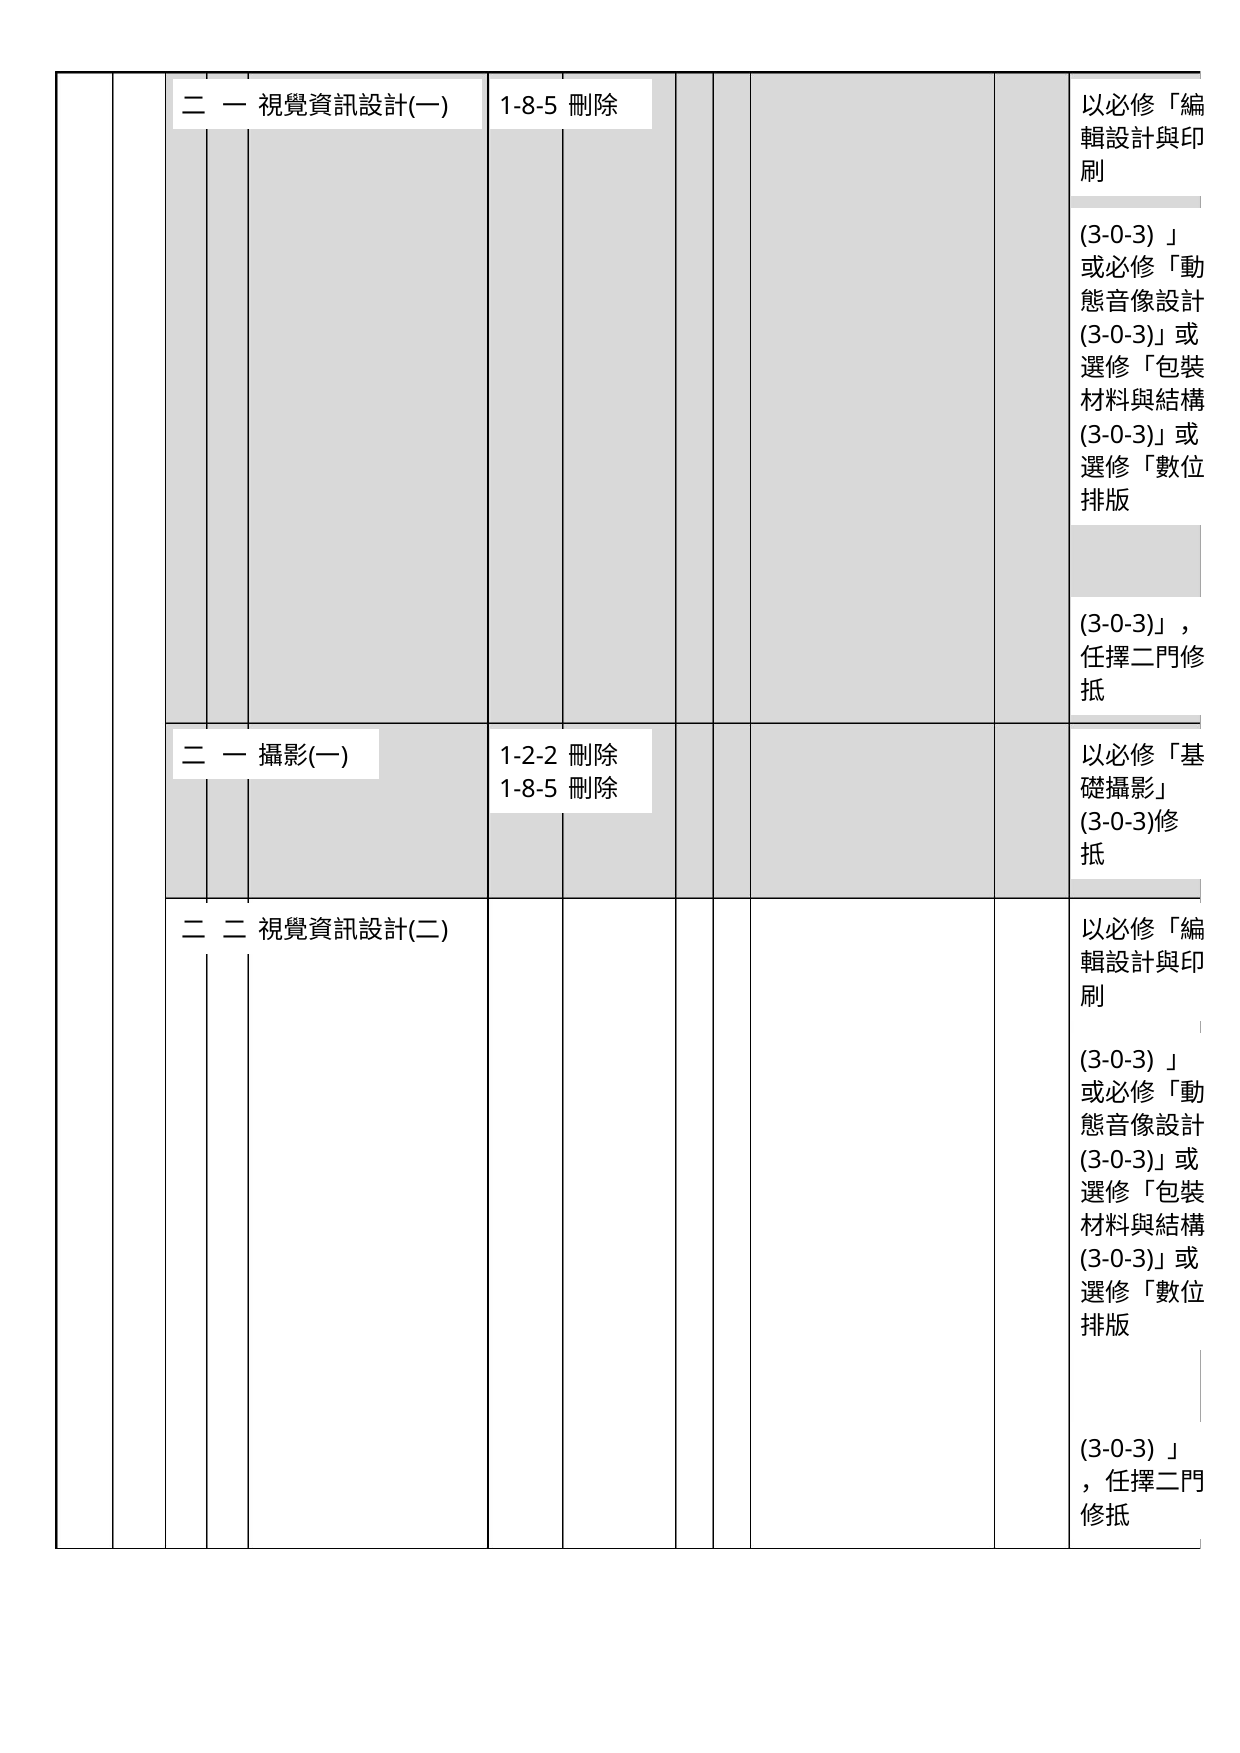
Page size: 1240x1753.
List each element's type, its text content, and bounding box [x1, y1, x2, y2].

text 任擇二門修 [1080, 639, 1231, 673]
text 選修「包裝 [1080, 1175, 1231, 1208]
text 刷 [1080, 978, 1225, 1012]
text 刷 [1080, 154, 1225, 187]
text 抵 [1080, 673, 1231, 706]
text (3-0-3)修 [1080, 804, 1225, 837]
text 材料與結構 [1080, 1208, 1231, 1241]
text 1-8-5 刪除 [499, 771, 644, 804]
text 或必修「動 [1080, 250, 1231, 283]
text 選修「數位 [1080, 1274, 1231, 1308]
text 選修「數位 [1080, 450, 1231, 483]
text (3-0-3)」或 [1080, 1141, 1231, 1175]
text 修抵 [1080, 1497, 1225, 1531]
text 輯設計與印 [1080, 945, 1225, 978]
picture [55, 71, 1201, 1549]
text 二 一 視覺資訊設計(一) [182, 87, 473, 121]
text 抵 [1080, 837, 1225, 870]
text (3-0-3) 」 [1080, 217, 1231, 250]
text 選修「包裝 [1080, 350, 1231, 383]
text (3-0-3)」或 [1080, 416, 1231, 450]
text 二 一 攝影(一) [182, 737, 370, 771]
text 材料與結構 [1080, 383, 1231, 416]
text (3-0-3)」或 [1080, 1241, 1231, 1274]
text 態音像設計 [1080, 283, 1231, 317]
text (3-0-3) 」 [1080, 1431, 1225, 1464]
text (3-0-3)」， [1080, 606, 1231, 639]
text (3-0-3)」或 [1080, 317, 1231, 350]
text 以必修「基 [1080, 737, 1225, 771]
text (3-0-3) 」 [1080, 1042, 1231, 1075]
text 1-8-5 刪除 [499, 87, 644, 121]
text 礎攝影」 [1080, 771, 1225, 804]
text ，任擇二門 [1080, 1464, 1225, 1497]
text 排版 [1080, 1308, 1231, 1341]
text 以必修「編 [1080, 87, 1225, 121]
text 二 二 視覺資訊設計(二) [182, 912, 473, 945]
text 態音像設計 [1080, 1108, 1231, 1141]
text 或必修「動 [1080, 1075, 1231, 1108]
text 以必修「編 [1080, 912, 1225, 945]
text 輯設計與印 [1080, 121, 1225, 154]
text 1-2-2 刪除 [499, 737, 644, 771]
text 排版 [1080, 483, 1231, 516]
